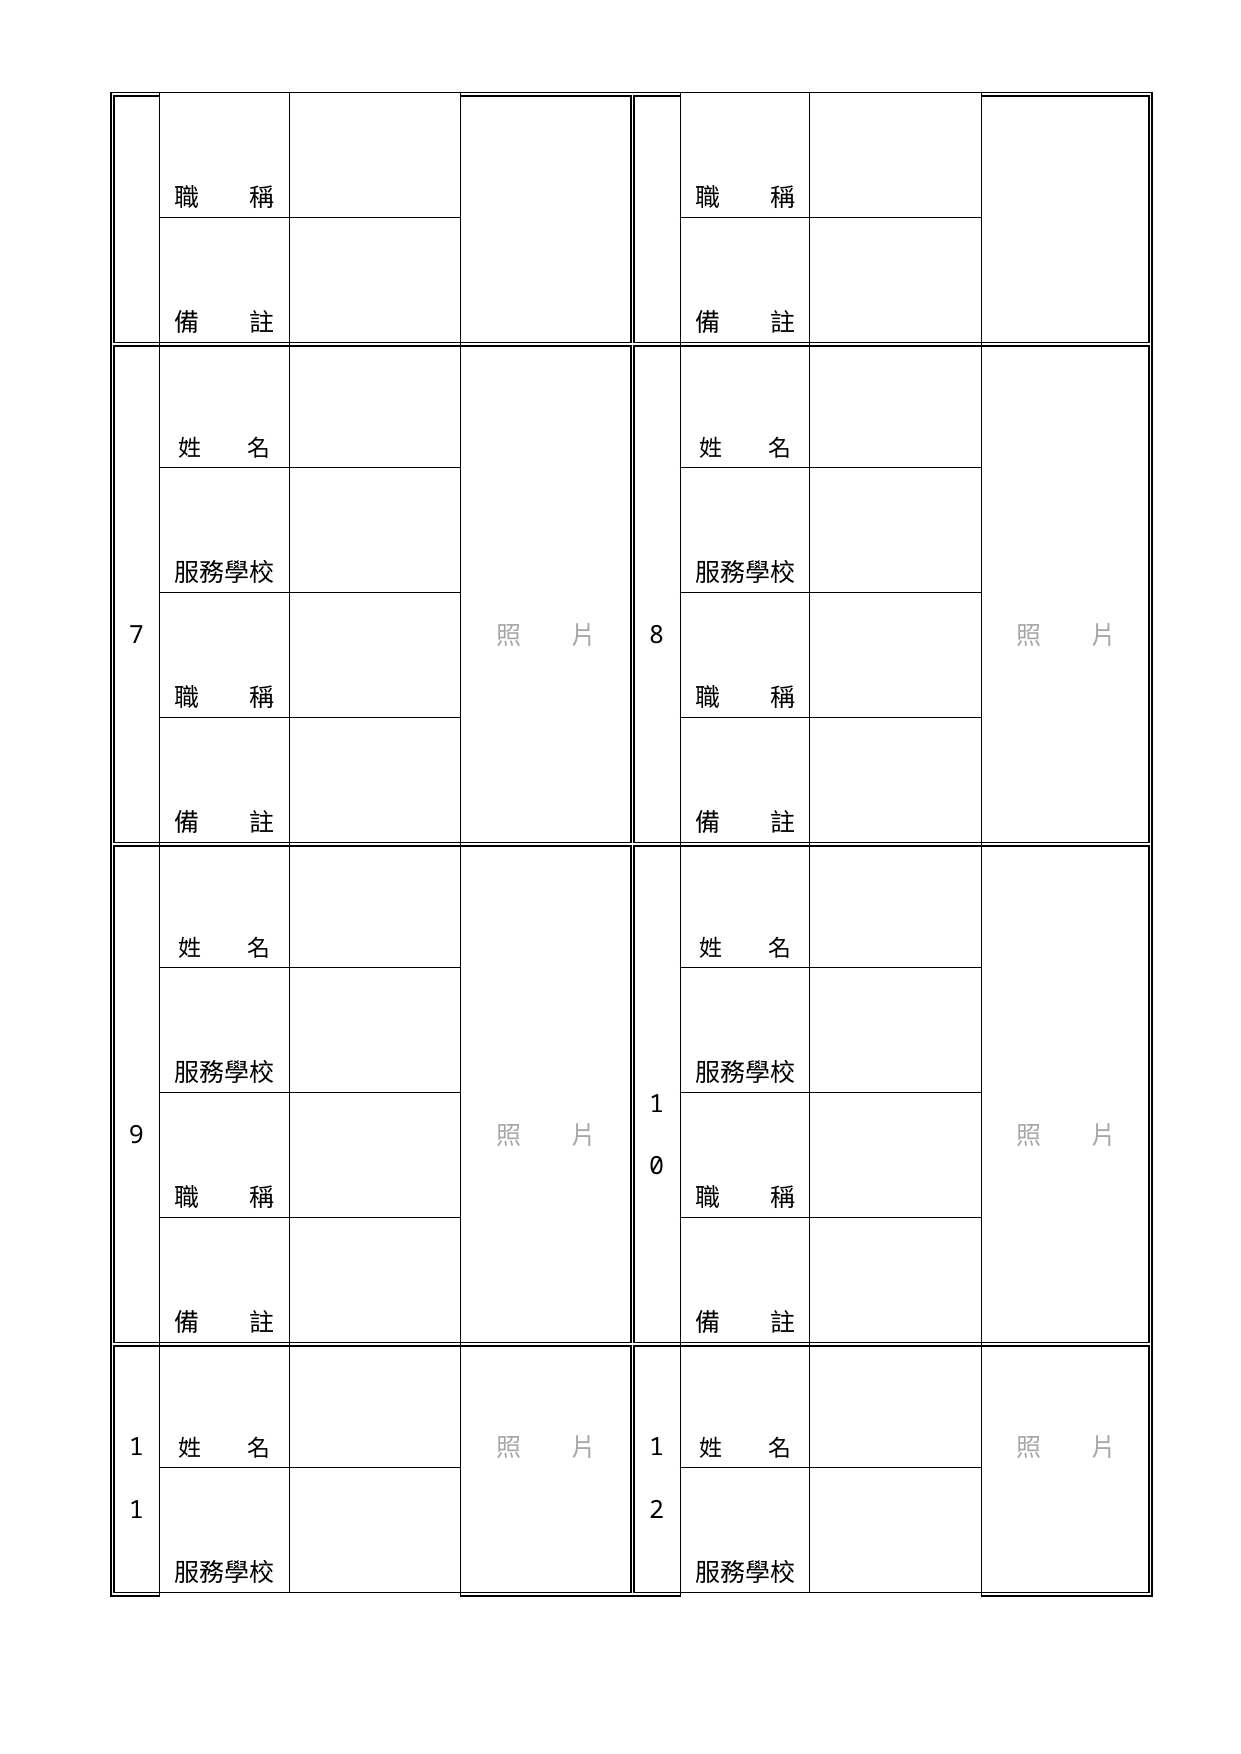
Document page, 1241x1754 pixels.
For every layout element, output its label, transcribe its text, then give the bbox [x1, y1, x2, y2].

table_cell [635, 97, 680, 342]
table_cell 備 註 [160, 1218, 289, 1342]
table_cell [810, 968, 981, 1092]
table_cell 服務學校 [681, 468, 809, 592]
table_cell 備 註 [681, 218, 809, 342]
table_cell [461, 97, 630, 342]
table_cell 職 稱 [160, 1093, 289, 1217]
table_cell [810, 1093, 981, 1217]
table_cell 8 [635, 347, 680, 842]
table_cell [810, 218, 981, 342]
table_cell 服務學校 [160, 1468, 289, 1592]
table_cell [115, 97, 159, 342]
table_cell [810, 1218, 981, 1342]
table_cell 姓 名 [681, 1347, 809, 1467]
table_cell [290, 593, 460, 717]
table_cell 服務學校 [160, 968, 289, 1092]
table_cell 7 [115, 347, 159, 842]
table_cell [290, 468, 460, 592]
table_cell 照 片 [461, 1347, 630, 1592]
table_cell [810, 718, 981, 842]
table_cell 職 稱 [681, 93, 809, 217]
table_cell 職 稱 [160, 93, 289, 217]
table_cell [290, 347, 460, 467]
table_cell 備 註 [160, 718, 289, 842]
table_cell 照 片 [982, 847, 1148, 1342]
table_cell [982, 97, 1148, 342]
table_cell [810, 847, 981, 967]
table_cell [290, 1347, 460, 1467]
table_cell [290, 718, 460, 842]
table_cell 職 稱 [160, 593, 289, 717]
table_cell [290, 968, 460, 1092]
table_cell 姓 名 [160, 1347, 289, 1467]
table_cell 服務學校 [681, 1468, 809, 1592]
table_cell 照 片 [982, 1347, 1148, 1592]
table_cell 服務學校 [160, 468, 289, 592]
table_cell 姓 名 [681, 347, 809, 467]
table_cell [290, 93, 460, 217]
table_cell 姓 名 [160, 847, 289, 967]
table_cell [810, 468, 981, 592]
table_cell 備 註 [681, 718, 809, 842]
table_cell 備 註 [160, 218, 289, 342]
table_cell 10 [635, 847, 680, 1342]
table_cell 12 [635, 1347, 680, 1592]
table_cell [290, 847, 460, 967]
table_cell [290, 1468, 460, 1592]
table_cell [810, 593, 981, 717]
table_cell 服務學校 [681, 968, 809, 1092]
table_cell 照 片 [982, 347, 1148, 842]
table_cell 11 [115, 1347, 159, 1592]
table_cell [290, 218, 460, 342]
table_cell [810, 1468, 981, 1592]
table_cell 姓 名 [681, 847, 809, 967]
table_cell 職 稱 [681, 1093, 809, 1217]
table_cell [810, 93, 981, 217]
table_cell [290, 1093, 460, 1217]
table_cell 照 片 [461, 847, 630, 1342]
table_cell [810, 1347, 981, 1467]
table_cell 職 稱 [681, 593, 809, 717]
table_cell 備 註 [681, 1218, 809, 1342]
table_cell 9 [115, 847, 159, 1342]
table_cell 照 片 [461, 347, 630, 842]
table_cell [810, 347, 981, 467]
table_cell 姓 名 [160, 347, 289, 467]
table_cell [290, 1218, 460, 1342]
